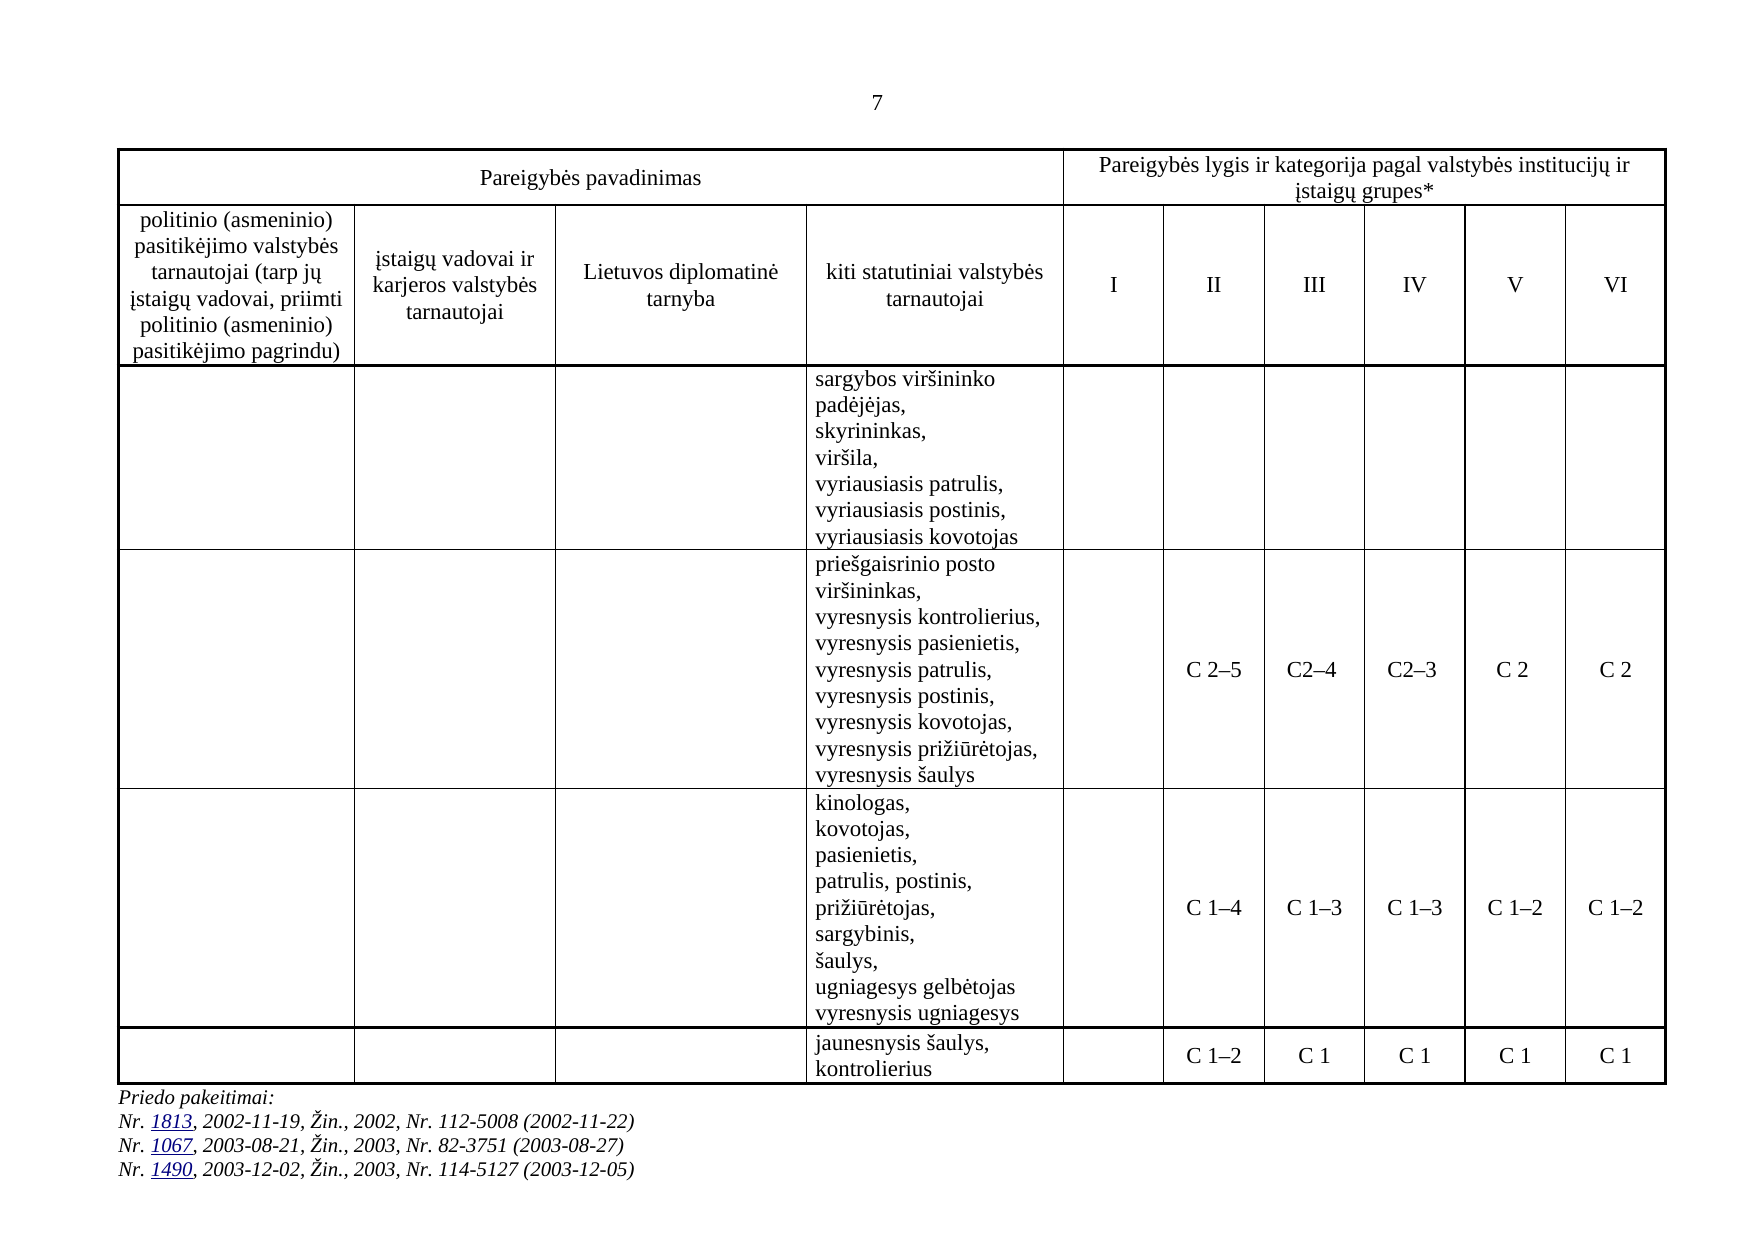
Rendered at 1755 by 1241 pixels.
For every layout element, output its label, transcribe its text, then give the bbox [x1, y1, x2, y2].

table_cell II [1164, 206, 1264, 364]
table_cell [1064, 367, 1163, 549]
table_cell C 1–4 [1164, 789, 1264, 1026]
table_cell V [1466, 206, 1565, 364]
table_cell įstaigų vadovai ir karjeros valstybės tarnautojai [355, 206, 555, 364]
text Nr. 1490, 2003-12-02, Žin., 2003, Nr. 114-5127 (2003-12-05) [118, 1157, 1636, 1181]
table_cell [1064, 1029, 1163, 1082]
table_cell [1566, 367, 1664, 549]
table_cell C 1–2 [1466, 789, 1565, 1026]
table_cell [355, 1029, 555, 1082]
table_cell [1164, 367, 1264, 549]
table_cell C 2–5 [1164, 550, 1264, 787]
table_cell C 1 [1566, 1029, 1664, 1082]
table_cell C 2 [1466, 550, 1565, 787]
table_cell C 2 [1566, 550, 1664, 787]
table_cell C 1–2 [1566, 789, 1664, 1026]
table_cell C 1–2 [1164, 1029, 1264, 1082]
table_cell jaunesnysis šaulys, kontrolierius [807, 1029, 1063, 1082]
table_cell [120, 1029, 354, 1082]
table_cell C 1–3 [1265, 789, 1364, 1026]
table_cell kinologas, kovotojas, pasienietis, patrulis, postinis, prižiūrėtojas, sargybinis, šaulys, ugniagesys gelbėtojas vyresnysis ugniagesys [807, 789, 1063, 1026]
text Nr. 1067, 2003-08-21, Žin., 2003, Nr. 82-3751 (2003-08-27) [118, 1133, 1636, 1157]
table_cell [355, 789, 555, 1026]
table_cell I [1064, 206, 1163, 364]
text Priedo pakeitimai: [118, 1085, 1636, 1109]
table_cell [1265, 367, 1364, 549]
table_cell priešgaisrinio posto viršininkas, vyresnysis kontrolierius, vyresnysis pasienietis, vyresnysis patrulis, vyresnysis postinis, vyresnysis kovotojas, vyresnysis prižiūrėtojas, vyresnysis šaulys [807, 550, 1063, 787]
table_cell sargybos viršininko padėjėjas, skyrininkas, viršila, vyriausiasis patrulis, vyriausiasis postinis, vyriausiasis kovotojas [807, 367, 1063, 549]
table_cell [120, 789, 354, 1026]
table_header Pareigybės pavadinimas [120, 151, 1063, 203]
table_cell C 1 [1466, 1029, 1565, 1082]
table_cell III [1265, 206, 1364, 364]
table_header Pareigybės lygis ir kategorija pagal valstybės institucijų ir įstaigų grupes* [1064, 151, 1664, 203]
table_cell C 1 [1265, 1029, 1364, 1082]
table_cell [556, 367, 806, 549]
table_cell kiti statutiniai valstybės tarnautojai [807, 206, 1063, 364]
table_cell C2–4 [1265, 550, 1364, 787]
table_cell [120, 550, 354, 787]
table_cell [1064, 789, 1163, 1026]
table_cell [120, 367, 354, 549]
table_cell VI [1566, 206, 1664, 364]
table_cell [556, 789, 806, 1026]
table_cell Lietuvos diplomatinė tarnyba [556, 206, 806, 364]
table_cell [556, 1029, 806, 1082]
table_cell C 1 [1365, 1029, 1464, 1082]
table_cell C 1–3 [1365, 789, 1464, 1026]
table_cell IV [1365, 206, 1464, 364]
table_cell C2–3 [1365, 550, 1464, 787]
table_cell [355, 367, 555, 549]
table_cell [1365, 367, 1464, 549]
table_cell [355, 550, 555, 787]
table_cell [1466, 367, 1565, 549]
table_cell politinio (asmeninio) pasitikėjimo valstybės tarnautojai (tarp jų įstaigų vadovai, priimti politinio (asmeninio) pasitikėjimo pagrindu) [120, 206, 354, 364]
table_cell [1064, 550, 1163, 787]
table_cell [556, 550, 806, 787]
text Nr. 1813, 2002-11-19, Žin., 2002, Nr. 112-5008 (2002-11-22) [118, 1109, 1636, 1133]
